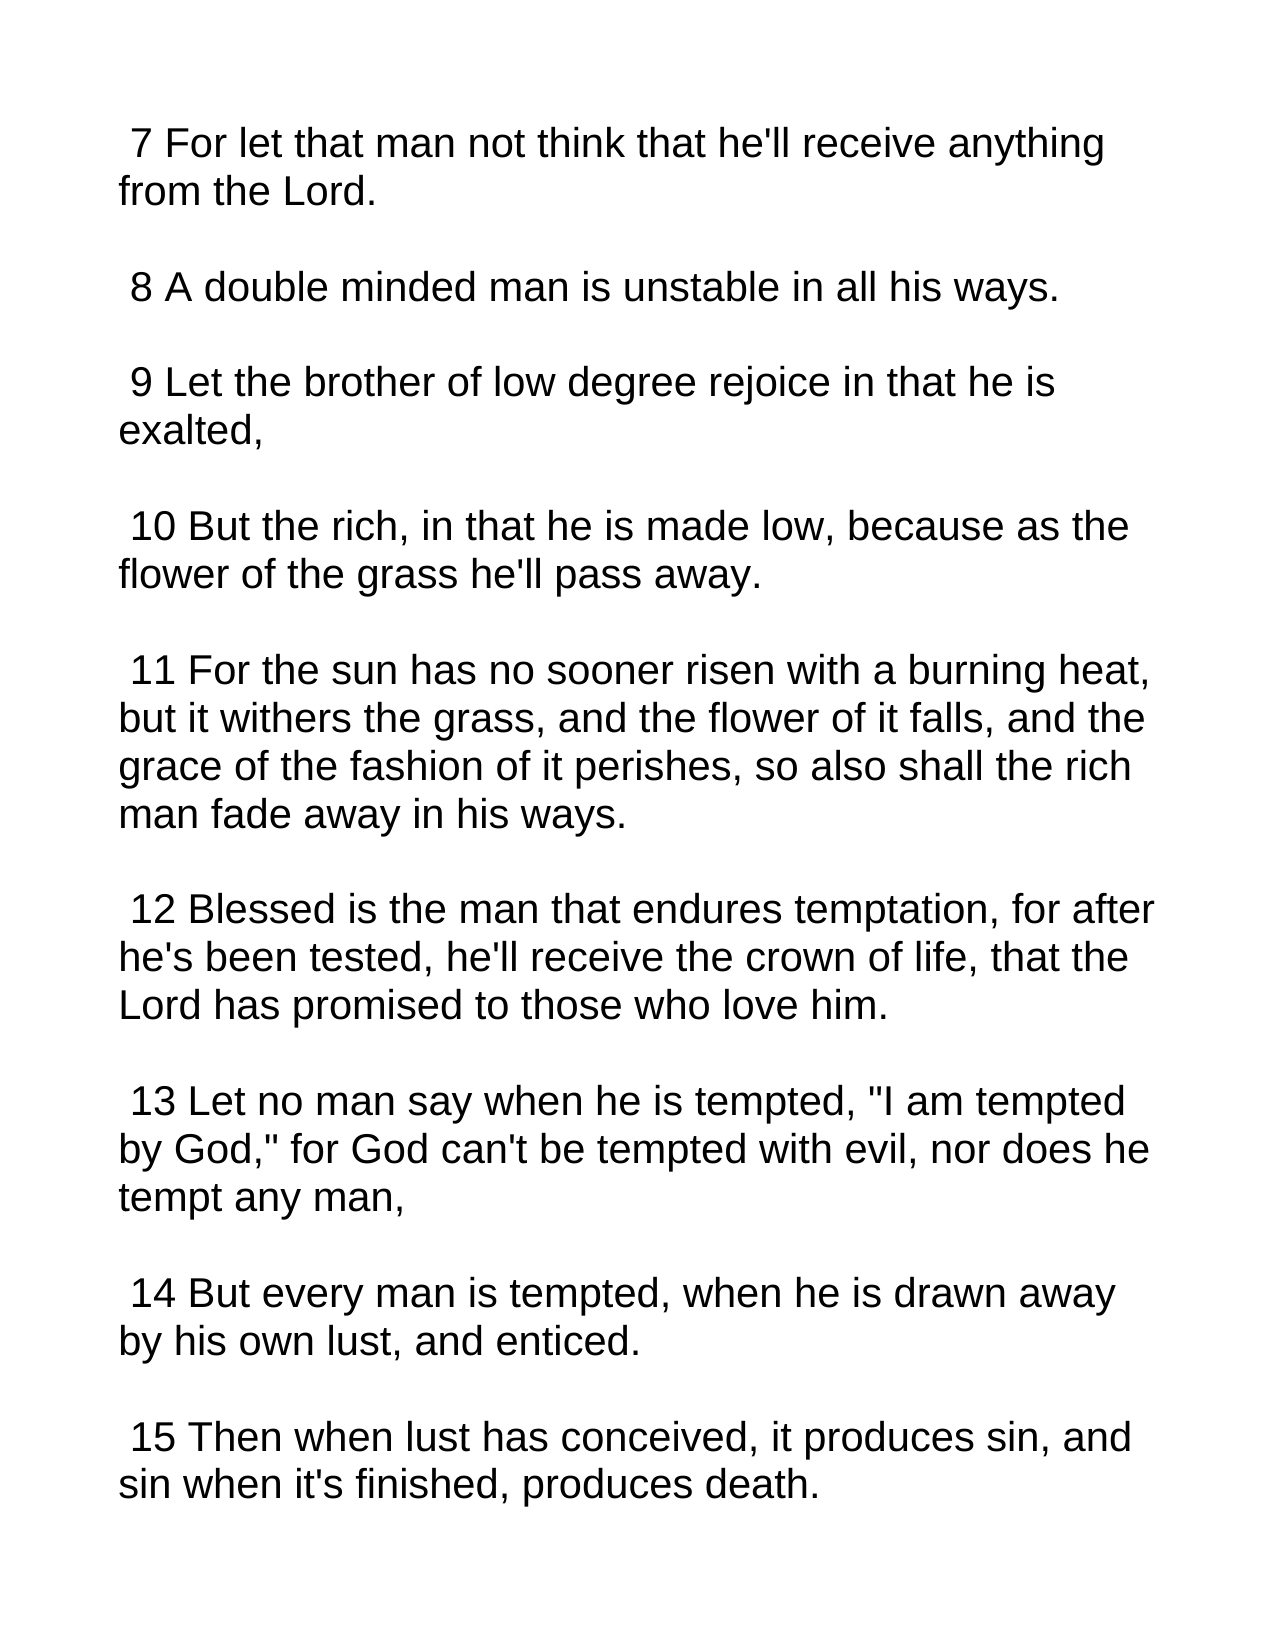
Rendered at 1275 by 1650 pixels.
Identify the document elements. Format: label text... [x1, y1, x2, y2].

text 8 A double minded man is unstable in all his ways. [118, 262, 1157, 310]
text 7 For let that man not think that he'll receive anything from the Lord. [118, 118, 1157, 214]
text 11 For the sun has no sooner risen with a burning heat, but it withers the grass, and the flower of it falls, and the grace of the fashion of it perishes, so also shall the rich man fade away in his ways. [118, 645, 1157, 837]
text 13 Let no man say when he is tempted, "I am tempted by God," for God can't be tempted with evil, nor does he tempt any man, [118, 1076, 1157, 1220]
text 14 But every man is tempted, when he is drawn away by his own lust, and enticed. [118, 1268, 1157, 1364]
text 12 Blessed is the man that endures temptation, for after he's been tested, he'll receive the crown of life, that the Lord has promised to those who love him. [118, 885, 1157, 1028]
text 10 But the rich, in that he is made low, because as the flower of the grass he'll pass away. [118, 501, 1157, 597]
text 9 Let the brother of low degree rejoice in that he is exalted, [118, 358, 1157, 453]
text 15 Then when lust has conceived, it produces sin, and sin when it's finished, produces death. [118, 1412, 1157, 1508]
